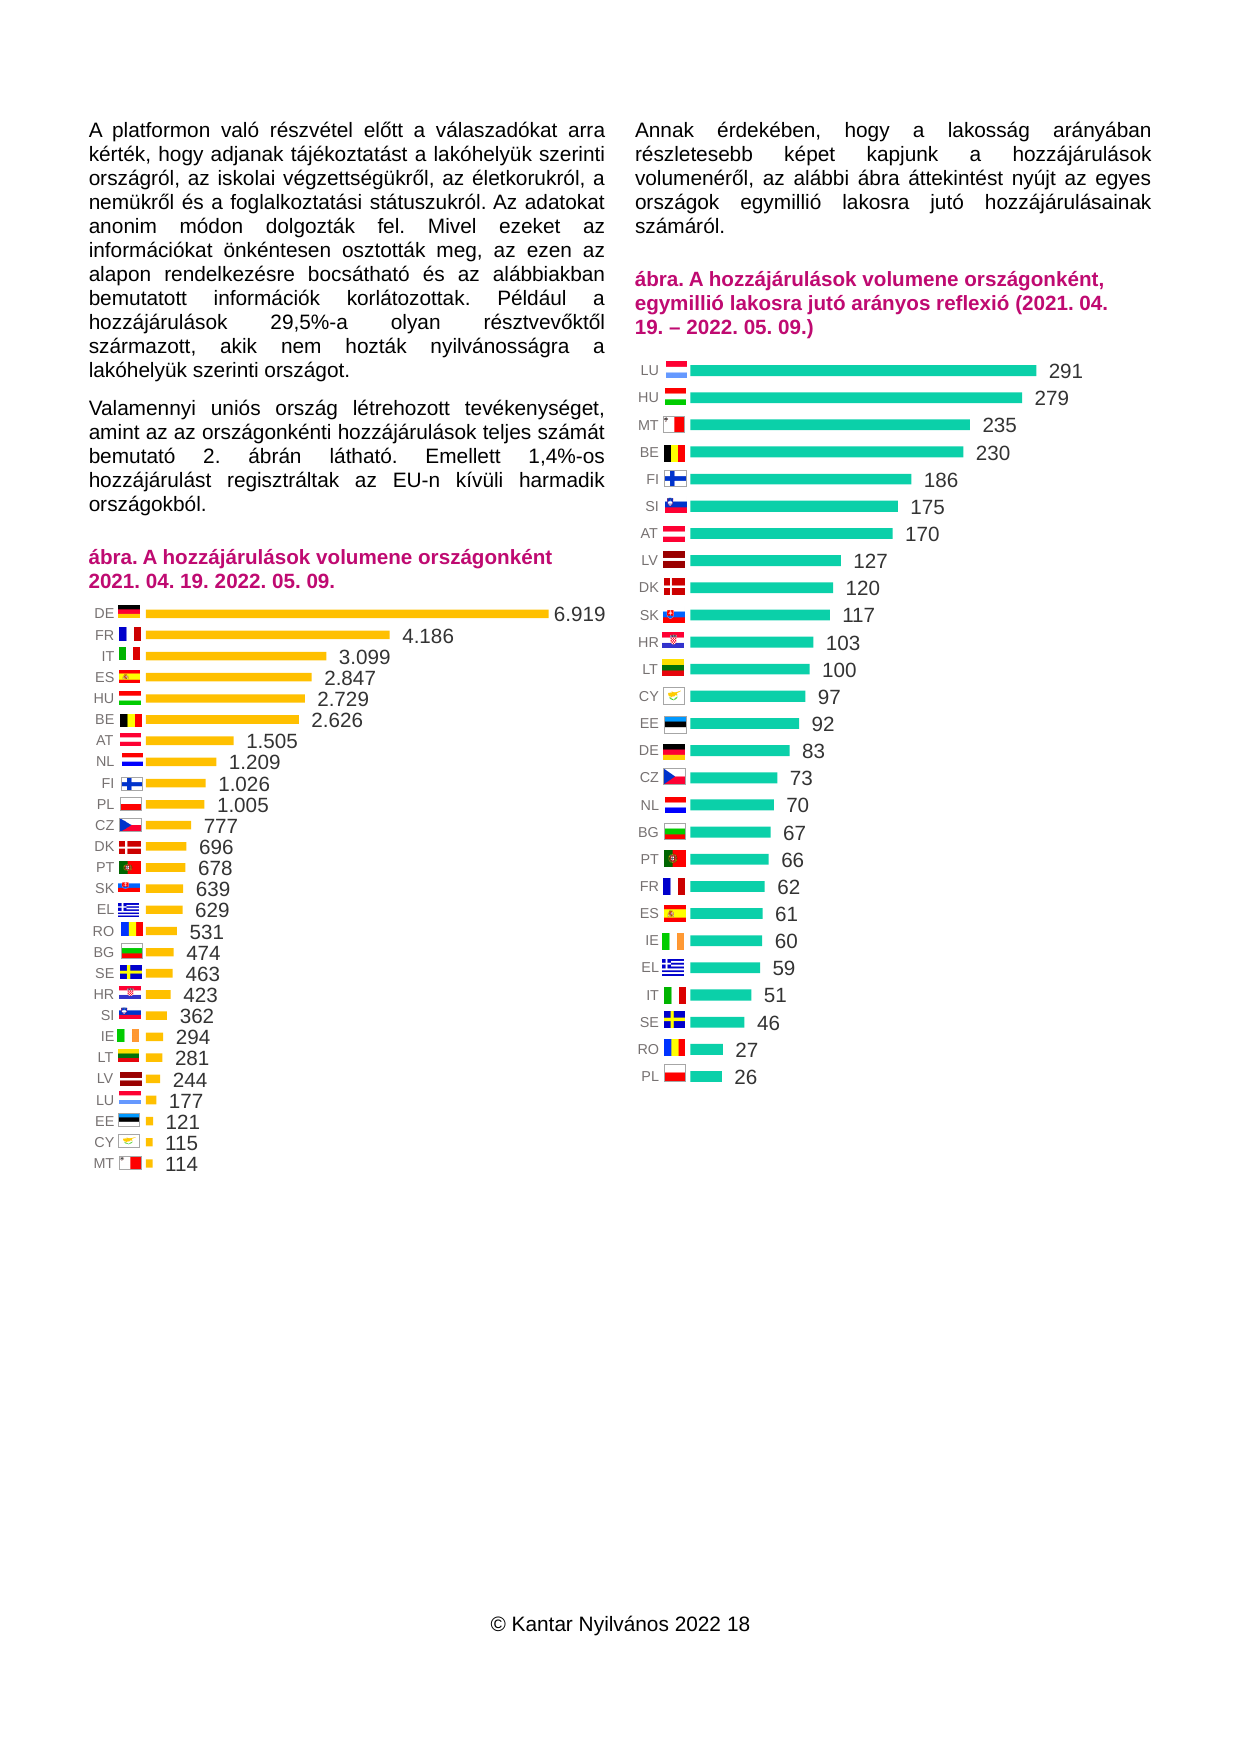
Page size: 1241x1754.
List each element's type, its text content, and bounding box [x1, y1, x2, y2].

picture [120, 733, 141, 746]
picture [122, 778, 142, 790]
picture [663, 526, 685, 542]
picture [662, 959, 684, 976]
text Annak érdekében, hogy a lakosság arányában részletesebb képet kapjunk a hozzájárulások volumenéről, az alábbi ábra áttekintést nyújt az egyes országok egymillió lakosra jutó hozzájárulásainak számáról. [635, 118, 1152, 238]
picture [665, 797, 686, 813]
picture [122, 753, 143, 766]
picture [120, 1157, 141, 1169]
picture [119, 647, 140, 660]
picture [663, 606, 685, 623]
picture [664, 445, 685, 462]
text A platformon való részvétel előtt a válaszadókat arra kérték, hogy adjanak tájékoztatást a lakóhelyük szerinti országról, az iskolai végzettségükről, az életkorukról, a nemükről és a foglalkoztatási státuszukról. Az adatokat anonim módon dolgozták fel. Mivel ezeket az információkat önkéntesen osztották meg, az ezen az alapon rendelkezésre bocsátható és az alábbiakban bemutatott információk korlátozottak. Például a hozzájárulások 29,5%-a olyan résztvevőktől származott, akik nem hozták nyilvánosságra a lakóhelyük szerinti országot. [88, 118, 605, 382]
picture [662, 632, 684, 648]
picture [664, 905, 686, 922]
picture [119, 861, 141, 874]
picture [664, 578, 685, 595]
picture [119, 1135, 139, 1147]
picture [119, 986, 141, 999]
picture [665, 496, 687, 513]
picture [664, 1039, 685, 1056]
picture [665, 388, 686, 405]
picture [662, 659, 684, 676]
picture [665, 1065, 685, 1081]
picture [122, 944, 142, 958]
picture [118, 903, 139, 917]
picture [120, 965, 142, 979]
picture [664, 850, 686, 867]
picture [665, 824, 685, 839]
picture [664, 769, 685, 784]
picture [663, 551, 685, 568]
picture [664, 688, 684, 704]
picture [118, 879, 140, 892]
picture [663, 878, 685, 895]
picture [119, 691, 141, 705]
picture [119, 841, 141, 854]
picture [120, 1072, 142, 1086]
picture [120, 819, 141, 831]
picture [117, 1029, 139, 1042]
picture [663, 744, 685, 760]
picture [664, 987, 686, 1004]
picture [665, 471, 686, 486]
picture [665, 717, 686, 733]
picture [119, 1114, 139, 1126]
picture [119, 670, 140, 683]
picture [662, 933, 684, 950]
picture [119, 627, 141, 641]
picture [118, 605, 140, 618]
picture [119, 1006, 141, 1019]
picture [118, 1049, 139, 1062]
picture [121, 798, 141, 810]
picture [121, 922, 143, 936]
picture [664, 417, 684, 432]
text Valamennyi uniós ország létrehozott tevékenységet, amint az az országonkénti hozzájárulások teljes számát bemutató 2. ábrán látható. Emellett 1,4%-os hozzájárulást regisztráltak az EU-n kívüli harmadik országokból. [88, 396, 605, 516]
picture [119, 1091, 141, 1104]
picture [120, 714, 142, 727]
picture [664, 1011, 685, 1028]
picture [666, 361, 687, 378]
